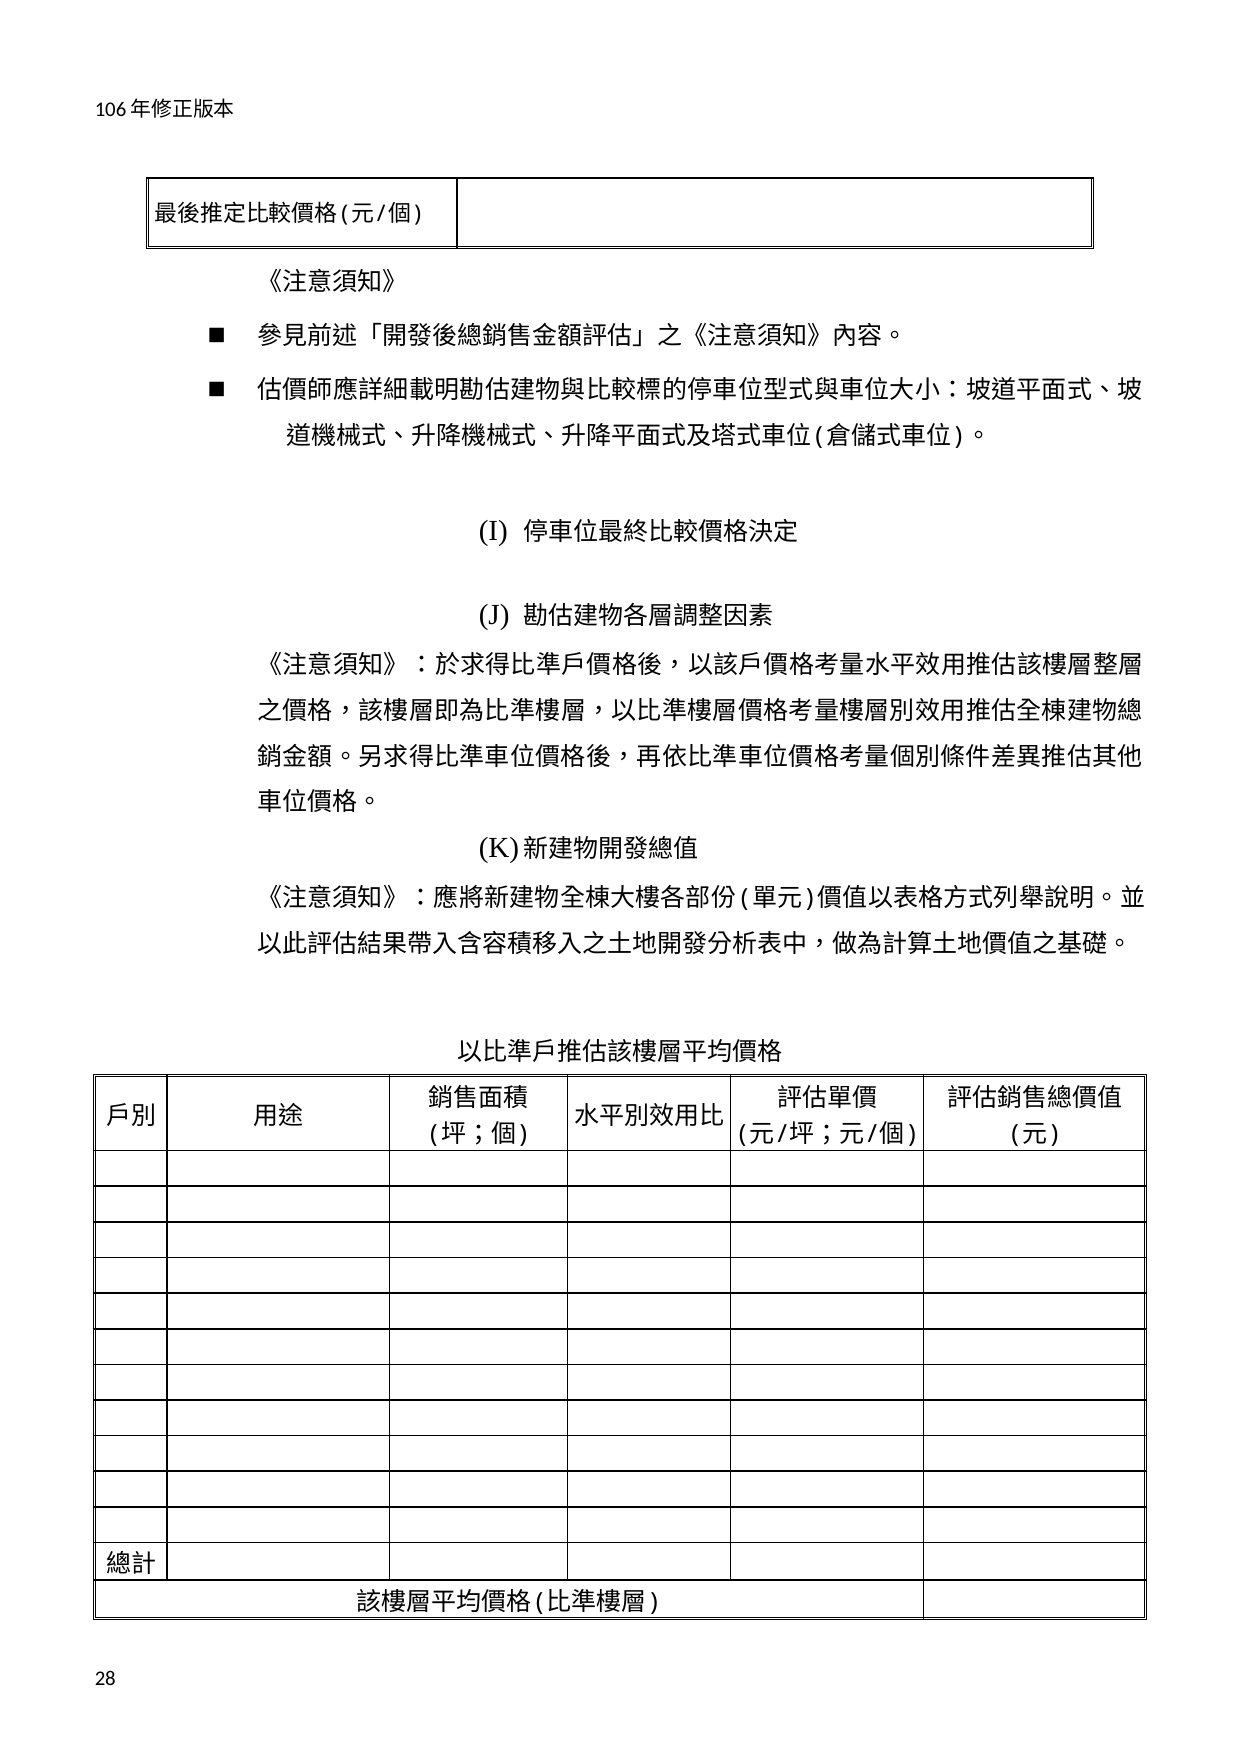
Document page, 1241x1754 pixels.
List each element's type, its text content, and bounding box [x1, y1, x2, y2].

table_cell [390, 1543, 567, 1579]
table_cell [924, 1436, 1144, 1470]
table_header 評估單價 (元/坪；元/個) [731, 1077, 923, 1150]
table_cell [390, 1330, 567, 1363]
table_cell 該樓層平均價格(比準樓層) [96, 1581, 923, 1617]
table_cell [568, 1508, 730, 1542]
table_cell [568, 1187, 730, 1221]
table_header 評估銷售總價值 (元) [924, 1077, 1144, 1150]
list 停車位最終比較價格決定 [478, 507, 1146, 549]
table_cell [568, 1436, 730, 1470]
table_cell [390, 1151, 567, 1185]
table_cell [96, 1365, 166, 1399]
table_cell [390, 1508, 567, 1542]
text 《注意須知》：於求得比準戶價格後，以該戶價格考量水平效用推估該樓層整層之價格，該樓層即為比準樓層，以比準樓層價格考量樓層別效用推估全棟建物總銷金額。另求得比準車位價格後，再依比準車位價格考量個別條件差異推估其他車位價格。 [257, 637, 1146, 820]
table_cell [924, 1365, 1144, 1399]
text 《注意須知》 [257, 253, 1146, 299]
table_cell [390, 1294, 567, 1328]
table_cell [731, 1401, 923, 1435]
list 勘估建物各層調整因素 [478, 591, 1146, 632]
table_cell [168, 1330, 389, 1363]
table_cell [168, 1401, 389, 1435]
table_cell [390, 1223, 567, 1257]
table_header 戶別 [96, 1077, 166, 1150]
table_cell [96, 1401, 166, 1435]
table_cell [924, 1223, 1144, 1257]
table_cell [96, 1187, 166, 1221]
table_cell [168, 1365, 389, 1399]
table_cell [731, 1543, 923, 1579]
table_cell [924, 1401, 1144, 1435]
table_cell 最後推定比較價格(元/個) [149, 179, 456, 246]
table_cell [731, 1472, 923, 1506]
text 以比準戶推估該樓層平均價格 [94, 1024, 1146, 1070]
table_cell [96, 1436, 166, 1470]
table_cell [96, 1258, 166, 1292]
table_cell [731, 1258, 923, 1292]
table_header 銷售面積 (坪；個) [390, 1077, 567, 1150]
table_cell [924, 1543, 1144, 1579]
table_cell [390, 1401, 567, 1435]
list 新建物開發總值 [478, 824, 1146, 866]
table_cell [731, 1436, 923, 1470]
table_header 用途 [168, 1077, 389, 1150]
table_cell [568, 1294, 730, 1328]
table_cell [168, 1187, 389, 1221]
table_cell [924, 1330, 1144, 1363]
table_cell [568, 1543, 730, 1579]
table_cell [168, 1223, 389, 1257]
list 估價師應詳細載明勘估建物與比較標的停車位型式與車位大小：坡道平面式、坡道機械式、升降機械式、升降平面式及塔式車位(倉儲式車位)。 [207, 362, 1146, 453]
table_cell [96, 1330, 166, 1363]
table_cell [568, 1151, 730, 1185]
text 《注意須知》：應將新建物全棟大樓各部份(單元)價值以表格方式列舉說明。並以此評估結果帶入含容積移入之土地開發分析表中，做為計算土地價值之基礎。 [257, 870, 1146, 962]
table_cell [924, 1151, 1144, 1185]
table_cell [731, 1223, 923, 1257]
table_cell [924, 1187, 1144, 1221]
table_cell [924, 1258, 1144, 1292]
table_cell [568, 1330, 730, 1363]
table_cell [568, 1258, 730, 1292]
table_cell [168, 1472, 389, 1506]
table_cell [568, 1223, 730, 1257]
table_cell [568, 1472, 730, 1506]
list 參見前述「開發後總銷售金額評估」之《注意須知》內容。 [207, 307, 1146, 353]
table_cell [731, 1151, 923, 1185]
table_cell [96, 1151, 166, 1185]
table_cell [168, 1151, 389, 1185]
table_cell [924, 1581, 1144, 1617]
table_cell [390, 1365, 567, 1399]
table_cell [568, 1365, 730, 1399]
table_cell [390, 1472, 567, 1506]
table_cell [458, 179, 1091, 246]
table_cell [731, 1330, 923, 1363]
table_cell 總計 [96, 1543, 166, 1579]
table_cell [390, 1436, 567, 1470]
table_cell [731, 1508, 923, 1542]
table_cell [168, 1258, 389, 1292]
table_cell [731, 1365, 923, 1399]
table_cell [924, 1294, 1144, 1328]
table_cell [168, 1508, 389, 1542]
table_cell [96, 1294, 166, 1328]
table_cell [390, 1258, 567, 1292]
table_cell [924, 1508, 1144, 1542]
table_cell [96, 1508, 166, 1542]
table_cell [568, 1401, 730, 1435]
table_cell [924, 1472, 1144, 1506]
table_cell [96, 1472, 166, 1506]
table_header 水平別效用比 [568, 1077, 730, 1150]
table_cell [168, 1543, 389, 1579]
table_cell [731, 1294, 923, 1328]
table_cell [168, 1294, 389, 1328]
table_cell [96, 1223, 166, 1257]
table_cell [731, 1187, 923, 1221]
table_cell [390, 1187, 567, 1221]
table_cell [168, 1436, 389, 1470]
